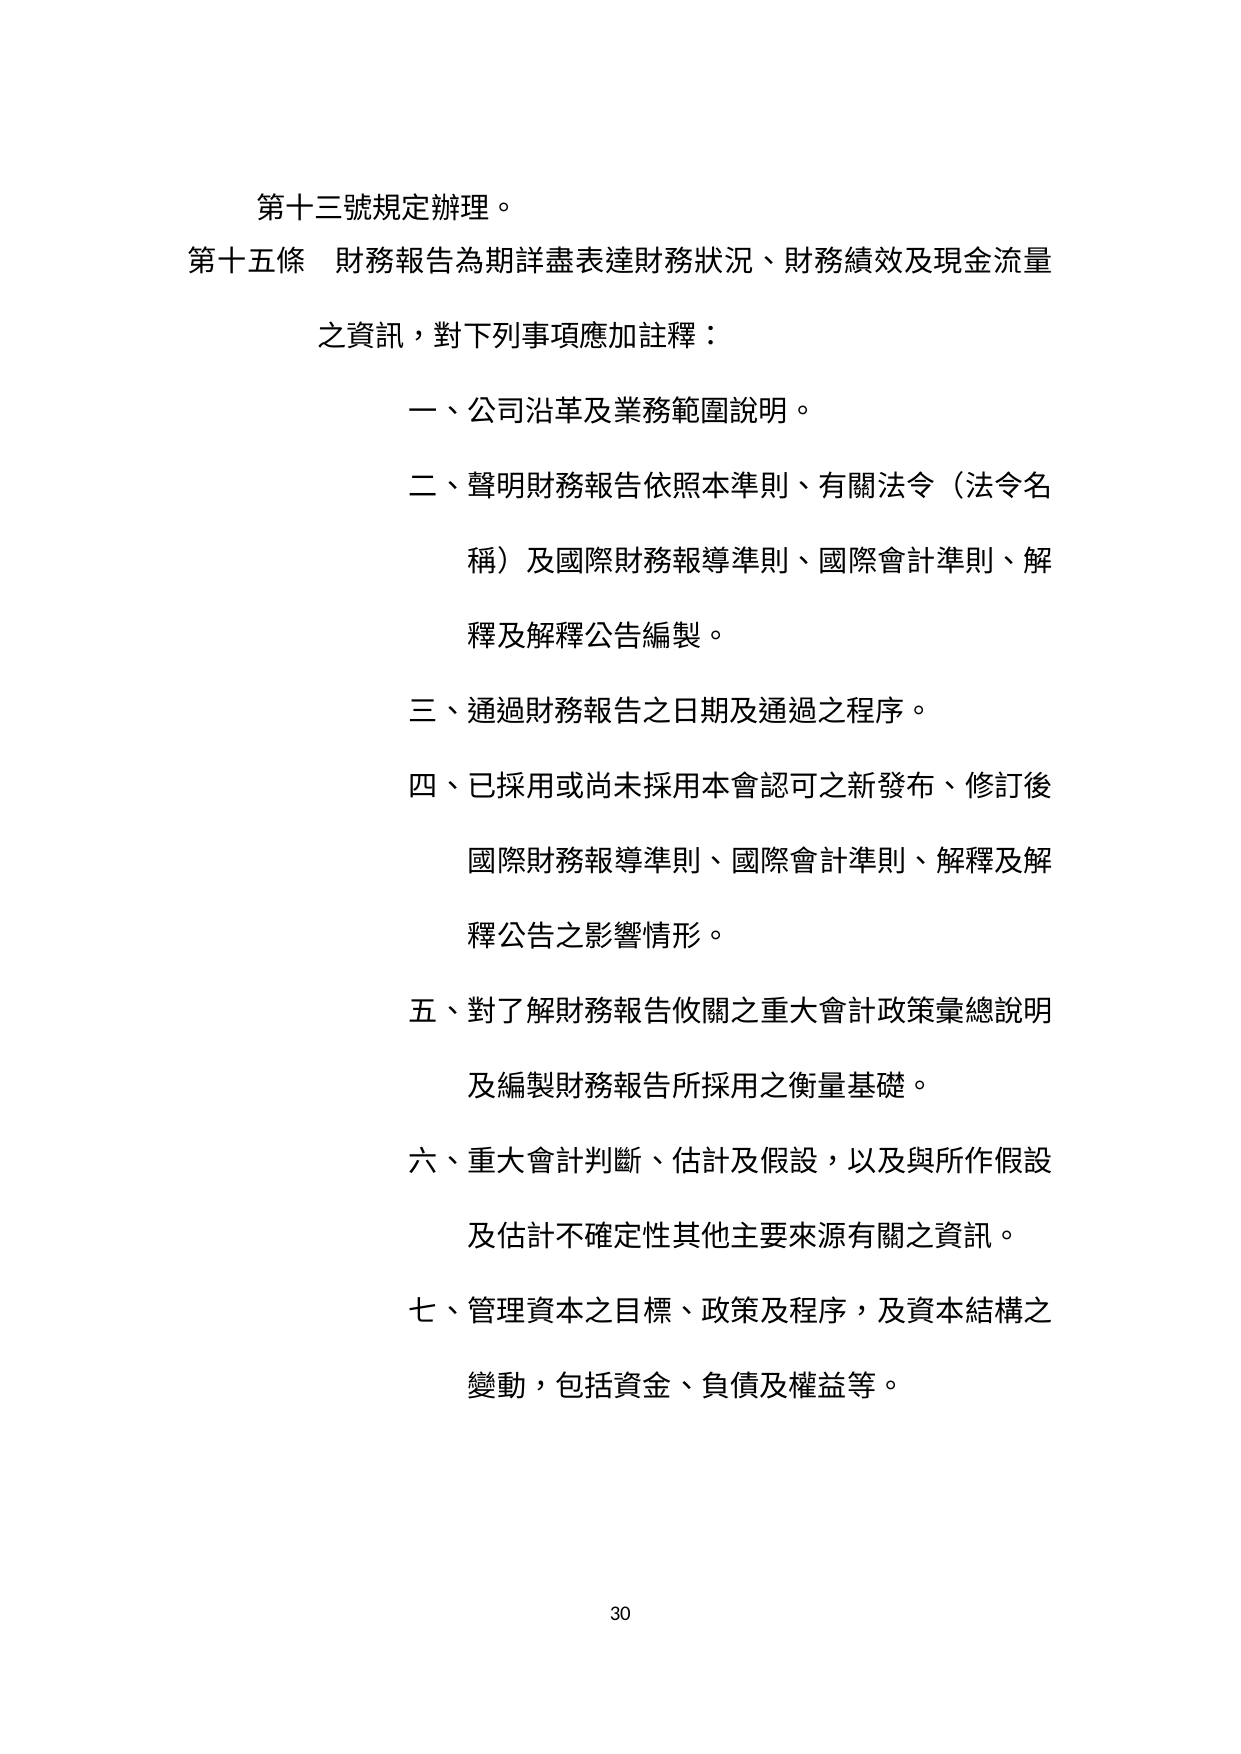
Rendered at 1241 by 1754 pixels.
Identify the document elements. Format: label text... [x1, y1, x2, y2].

text 第十三號規定辦理。 [256, 162, 1053, 237]
text 三、通過財務報告之日期及通過之程序。 [409, 687, 1053, 762]
text 六、重大會計判斷、估計及假設，以及與所作假設及估計不確定性其他主要來源有關之資訊。 [409, 1137, 1053, 1287]
text 一、公司沿革及業務範圍說明。 [409, 387, 1053, 462]
text 二、聲明財務報告依照本準則、有關法令（法令名稱）及國際財務報導準則、國際會計準則、解釋及解釋公告編製。 [409, 462, 1053, 687]
text 第十五條 財務報告為期詳盡表達財務狀況、財務績效及現金流量之資訊，對下列事項應加註釋： [187, 237, 1053, 387]
text 四、已採用或尚未採用本會認可之新發布、修訂後國際財務報導準則、國際會計準則、解釋及解釋公告之影響情形。 [409, 762, 1053, 987]
text 五、對了解財務報告攸關之重大會計政策彙總說明及編製財務報告所採用之衡量基礎。 [409, 987, 1053, 1137]
text 七、管理資本之目標、政策及程序，及資本結構之變動，包括資金、負債及權益等。 [409, 1287, 1053, 1437]
